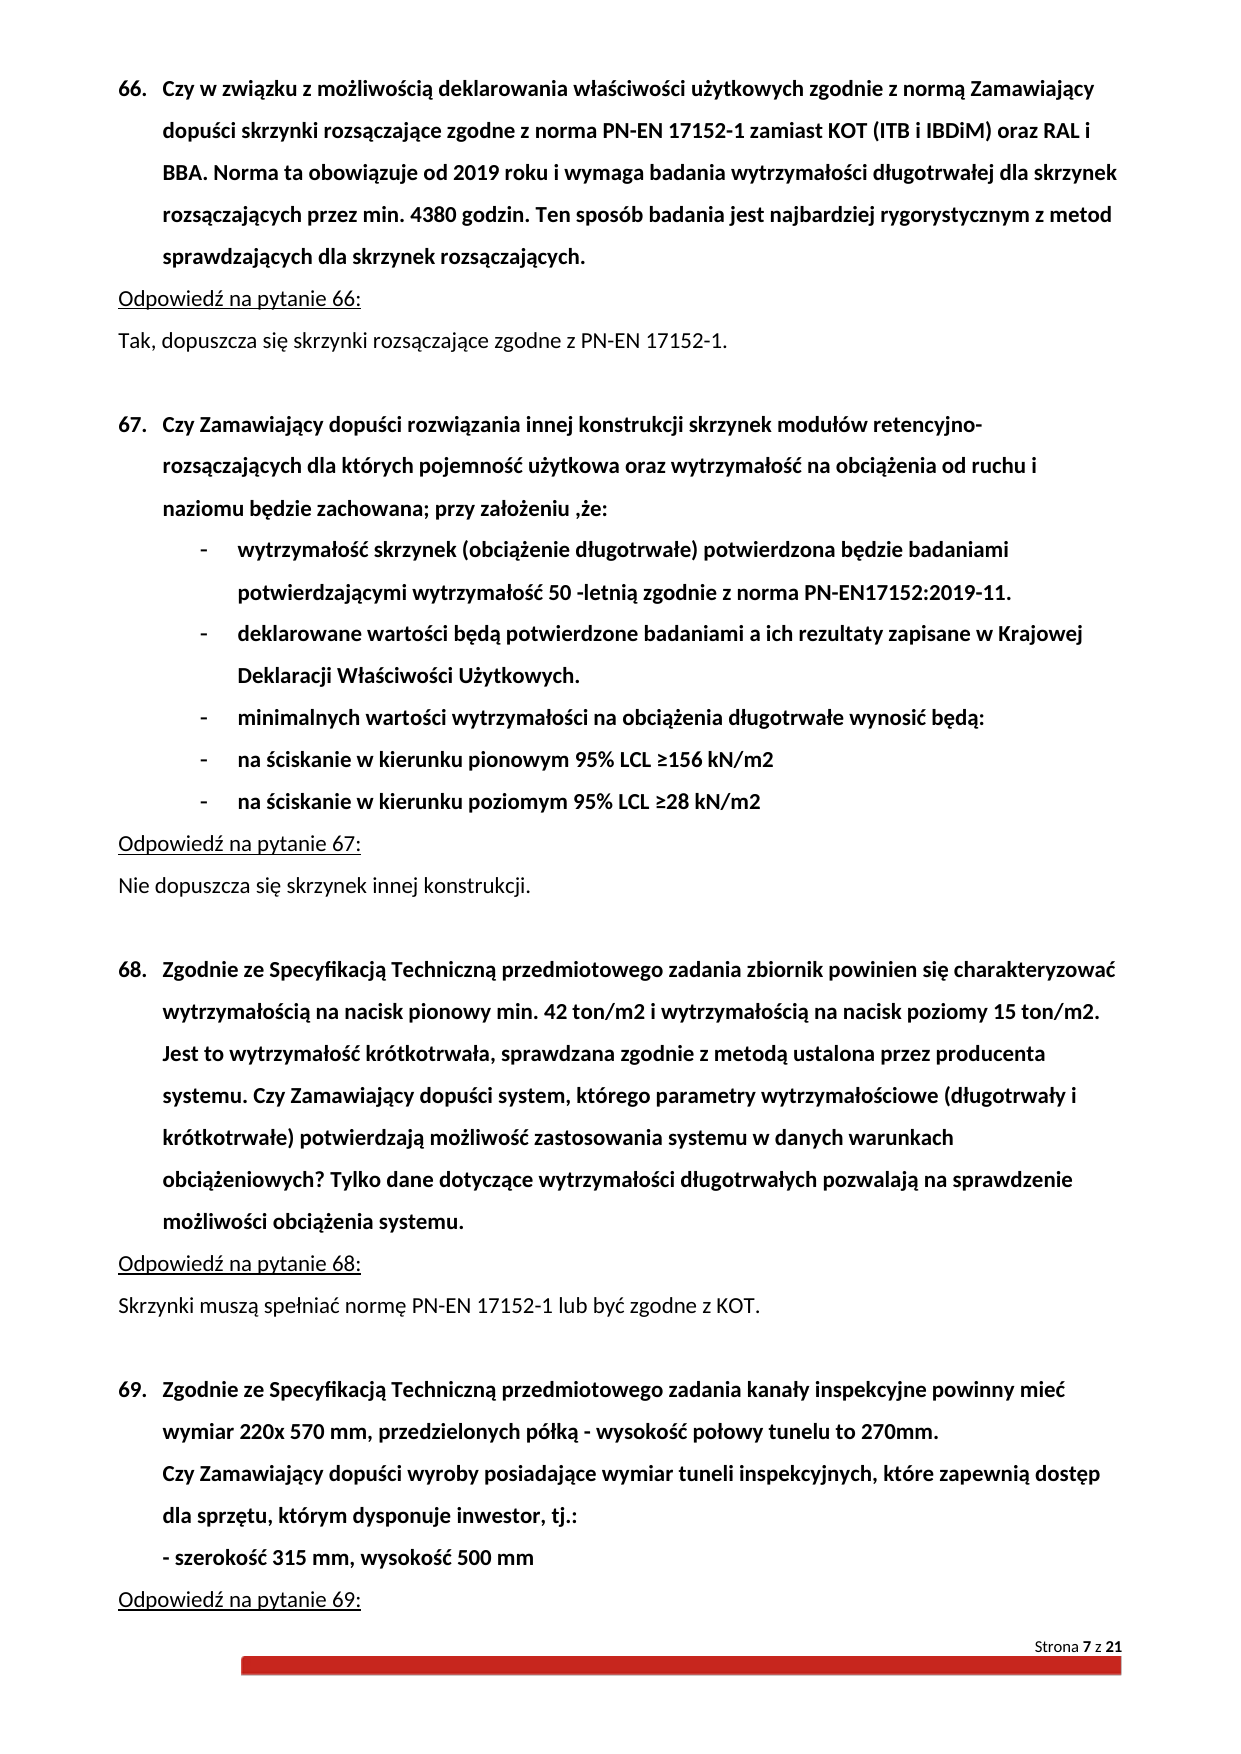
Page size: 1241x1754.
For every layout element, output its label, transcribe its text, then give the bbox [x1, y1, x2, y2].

list wytrzymałość skrzynek (obciążenie długotrwałe) potwierdzona będzie badaniami [200, 536, 1122, 564]
text Nie dopuszcza się skrzynek innej konstrukcji. [118, 871, 1122, 899]
text potwierdzającymi wytrzymałość 50 -letnią zgodnie z norma PN-EN17152:2019-11. [237, 578, 1122, 606]
list minimalnych wartości wytrzymałości na obciążenia długotrwałe wynosić będą: [200, 703, 1122, 732]
text Tak, dopuszcza się skrzynki rozsączające zgodne z PN-EN 17152-1. [118, 326, 1122, 354]
text Odpowiedź na pytanie 68: [118, 1249, 1122, 1277]
list na ściskanie w kierunku poziomym 95% LCL ≥28 kN/m2 [200, 787, 1122, 816]
text - szerokość 315 mm, wysokość 500 mm [162, 1543, 1122, 1571]
text Czy Zamawiający dopuści wyroby posiadające wymiar tuneli inspekcyjnych, które zapewnią dostęp dla sprzętu, którym dysponuje inwestor, tj.: [162, 1459, 1122, 1529]
list Czy w związku z możliwością deklarowania właściwości użytkowych zgodnie z normą Zamawiający dopuści skrzynki rozsączające zgodne z norma PN-EN 17152-1 zamiast KOT (ITB i IBDiM) oraz RAL i BBA. Norma ta obowiązuje od 2019 roku i wymaga badania wytrzymałości długotrwałej dla skrzynek rozsączających przez min. 4380 godzin. Ten sposób badania jest najbardziej rygorystycznym z metod sprawdzających dla skrzynek rozsączających. [118, 74, 1122, 270]
text Odpowiedź na pytanie 69: [118, 1585, 1122, 1613]
text Skrzynki muszą spełniać normę PN-EN 17152-1 lub być zgodne z KOT. [118, 1291, 1122, 1319]
list Zgodnie ze Specyfikacją Techniczną przedmiotowego zadania zbiornik powinien się charakteryzować wytrzymałością na nacisk pionowy min. 42 ton/m2 i wytrzymałością na nacisk poziomy 15 ton/m2. Jest to wytrzymałość krótkotrwała, sprawdzana zgodnie z metodą ustalona przez producenta systemu. Czy Zamawiający dopuści system, którego parametry wytrzymałościowe (długotrwały i krótkotrwałe) potwierdzają możliwość zastosowania systemu w danych warunkach obciążeniowych? Tylko dane dotyczące wytrzymałości długotrwałych pozwalają na sprawdzenie możliwości obciążenia systemu. [118, 955, 1122, 1235]
text Odpowiedź na pytanie 67: [118, 829, 1122, 857]
list Czy Zamawiający dopuści rozwiązania innej konstrukcji skrzynek modułów retencyjno-rozsączających dla których pojemność użytkowa oraz wytrzymałość na obciążenia od ruchu i naziomu będzie zachowana; przy założeniu ,że: [118, 410, 1122, 522]
list na ściskanie w kierunku pionowym 95% LCL ≥156 kN/m2 [200, 746, 1122, 773]
list deklarowane wartości będą potwierdzone badaniami a ich rezultaty zapisane w Krajowej Deklaracji Właściwości Użytkowych. [200, 619, 1122, 689]
text Odpowiedź na pytanie 66: [118, 284, 1122, 312]
list Zgodnie ze Specyfikacją Techniczną przedmiotowego zadania kanały inspekcyjne powinny mieć wymiar 220x 570 mm, przedzielonych półką - wysokość połowy tunelu to 270mm. [118, 1375, 1122, 1445]
